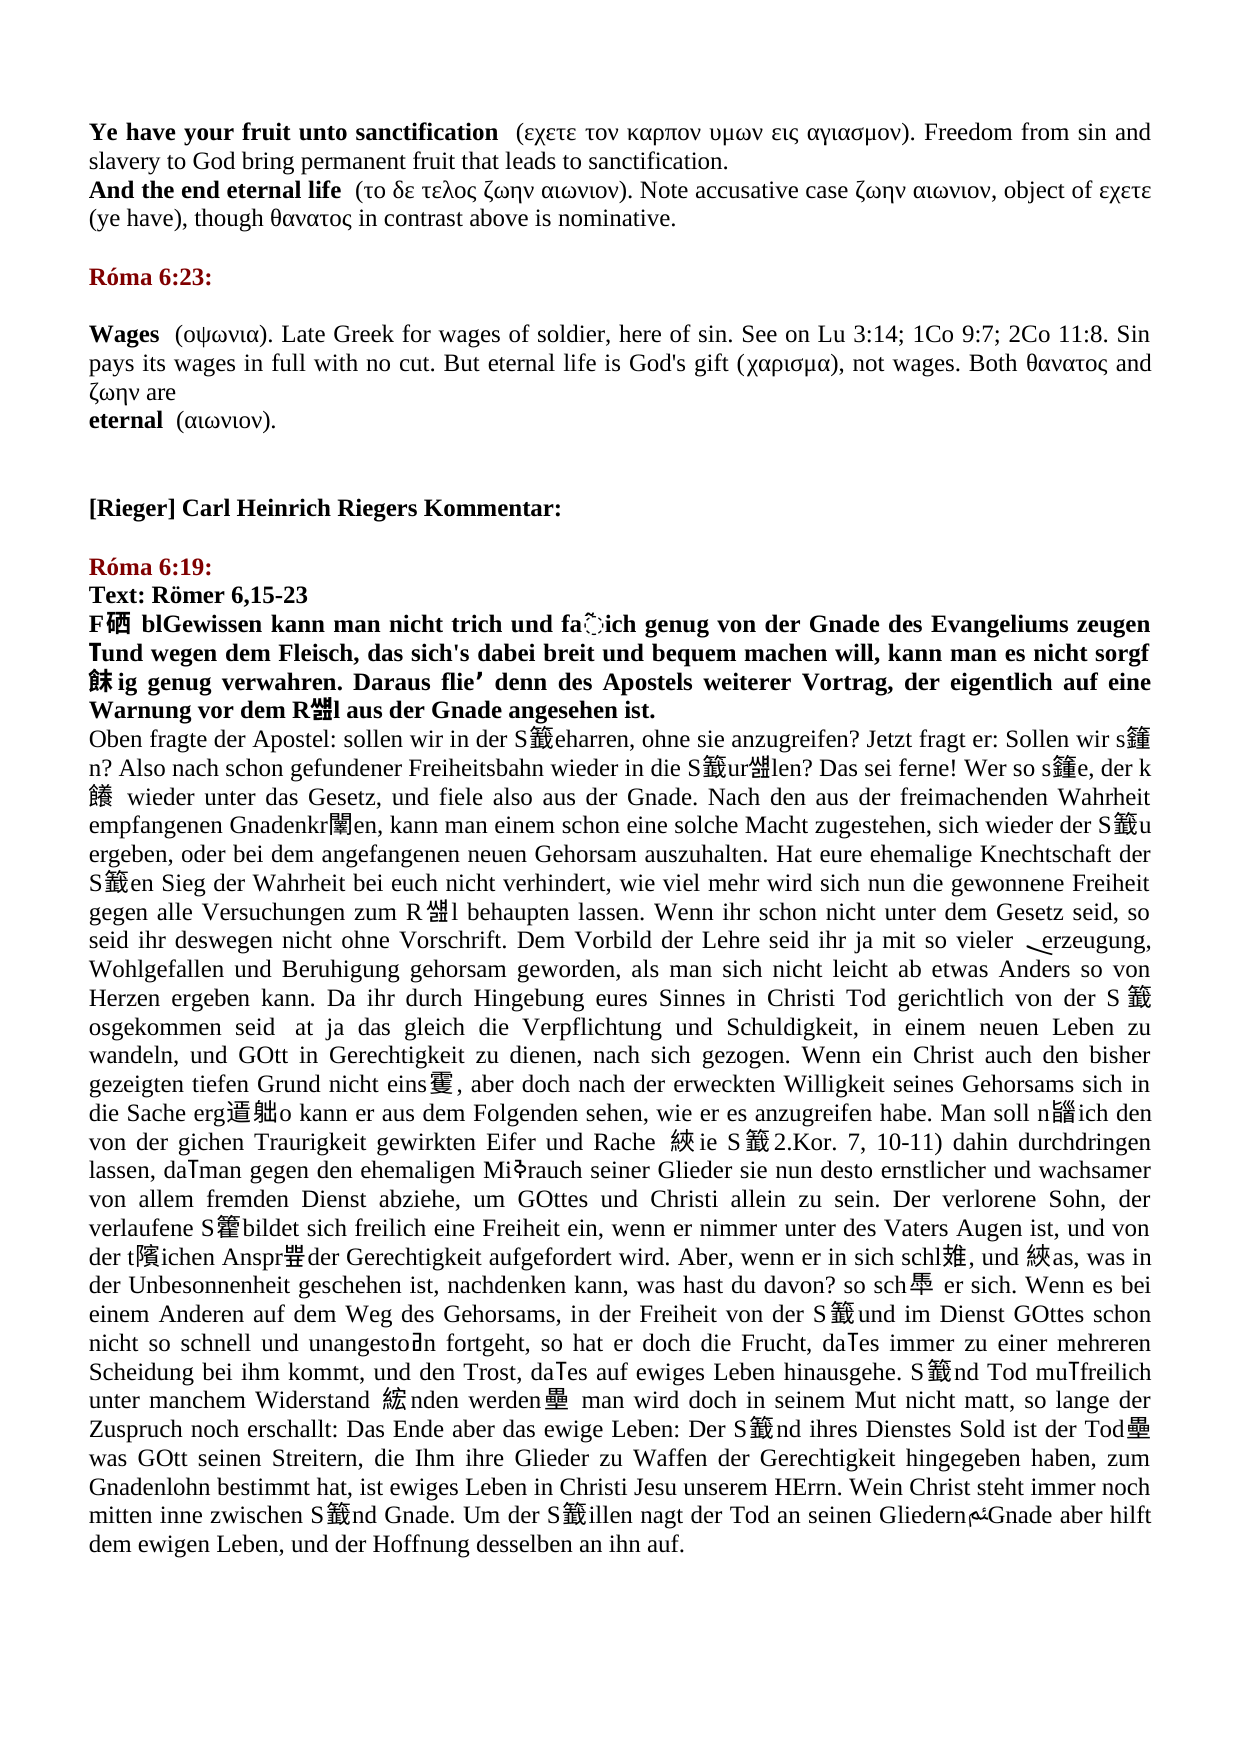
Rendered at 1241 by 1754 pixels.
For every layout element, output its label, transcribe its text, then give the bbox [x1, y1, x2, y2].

text Oben fragte der Apostel: sollen wir in der S籖eharren, ohne sie anzugreifen? Jetzt fragt er: Sollen wir s籦n? Also nach schon gefundener Freiheitsbahn wieder in die S籖ur썚len? Das sei ferne! Wer so s籦e, der k䭥 wieder unter das Gesetz, und fiele also aus der Gnade. Nach den aus der freimachenden Wahrheit empfangenen Gnadenkr䦴en, kann man einem schon eine solche Macht zugestehen, sich wieder der S籖u ergeben, oder bei dem angefangenen neuen Gehorsam auszuhalten. Hat eure ehemalige Knechtschaft der S籖en Sieg der Wahrheit bei euch nicht verhindert, wie viel mehr wird sich nun die gewonnene Freiheit gegen alle Versuchungen zum R썚l behaupten lassen. Wenn ihr schon nicht unter dem Gesetz seid, so seid ihr deswegen nicht ohne Vorschrift. Dem Vorbild der Lehre seid ihr ja mit so vieler ܢerzeugung, Wohlgefallen und Beruhigung gehorsam geworden, als man sich nicht leicht ab etwas Anders so von Herzen ergeben kann. Da ihr durch Hingebung eures Sinnes in Christi Tod gerichtlich von der S籖osgekommen seid୾at ja das gleich die Verpflichtung und Schuldigkeit, in einem neuen Leben zu wandeln, und GOtt in Gerechtigkeit zu dienen, nach sich gezogen. Wenn ein Christ auch den bisher gezeigten tiefen Grund nicht eins䨥, aber doch nach der erweckten Willigkeit seines Gehorsams sich in die Sache erg䢥䠳o kann er aus dem Folgenden sehen, wie er es anzugreifen habe. Man soll n䭬ich den von der gichen Traurigkeit gewirkten Eifer und Rache 綊ie S籖2.Kor. 7, 10-11) dahin durchdringen lassen, daߠman gegen den ehemaligen Miߢrauch seiner Glieder sie nun desto ernstlicher und wachsamer von allem fremden Dienst abziehe, um GOttes und Christi allein zu sein. Der verlorene Sohn, der verlaufene S籗bildet sich freilich eine Freiheit ein, wenn er nimmer unter des Vaters Augen ist, und von der t䧬ichen Anspr쁖der Gerechtigkeit aufgefordert wird. Aber, wenn er in sich schl䧴, und 綊as, was in der Unbesonnenheit geschehen ist, nachdenken kann, was hast du davon? so sch䭴 er sich. Wenn es bei einem Anderen auf dem Weg des Gehorsams, in der Freiheit von der S籖und im Dienst GOttes schon nicht so schnell und unangestoߥn fortgeht, so hat er doch die Frucht, daߠes immer zu einer mehreren Scheidung bei ihm kommt, und den Trost, daߠes auf ewiges Leben hinausgehe. S籖nd Tod muߠfreilich unter manchem Widerstand 綋nden werden壘 man wird doch in seinem Mut nicht matt, so lange der Zuspruch noch erschallt: Das Ende aber das ewige Leben: Der S籖nd ihres Dienstes Sold ist der Tod壘 was GOtt seinen Streitern, die Ihm ihre Glieder zu Waffen der Gerechtigkeit hingegeben haben, zum Gnadenlohn bestimmt hat, ist ewiges Leben in Christi Jesu unserem HErrn. Wein Christ steht immer noch mitten inne zwischen S籖nd Gnade. Um der S籖illen nagt der Tod an seinen GliedernﱦGnade aber hilft dem ewigen Leben, und der Hoffnung desselben an ihn auf. [88, 724, 1152, 1558]
text Róma 6:19: [88, 552, 1152, 580]
text [Rieger] Carl Heinrich Riegers Kommentar: [88, 493, 1152, 522]
text Ye have your fruit unto sanctification (εχετε τον καρπον υμων εις αγιασμον). Freedom from sin and slavery to God bring permanent fruit that leads to sanctification. [88, 117, 1152, 175]
text Text: Römer 6,15-23 [88, 580, 1152, 609]
text Róma 6:23: [88, 262, 1152, 291]
text eternal (αιωνιον). [88, 406, 1152, 434]
text Wages (οψωνια). Late Greek for wages of soldier, here of sin. See on Lu 3:14; 1Co 9:7; 2Co 11:8. Sin pays its wages in full with no cut. But eternal life is God's gift (χαρισμα), not wages. Both θανατος and ζωην are [88, 319, 1152, 406]
text And the end eternal life (το δε τελος ζωην αιωνιον). Note accusative case ζωην αιωνιον, object of εχετε (ye have), though θανατος in contrast above is nominative. [88, 175, 1152, 232]
text F硒 blGewissen kann man nicht trich und fa߬ich genug von der Gnade des Evangeliums zeugenߠund wegen dem Fleisch, das sich's dabei breit und bequem machen will, kann man es nicht sorgf䬴ig genug verwahren. Daraus flieߴ denn des Apostels weiterer Vortrag, der eigentlich auf eine Warnung vor dem R썚l aus der Gnade angesehen ist. [88, 609, 1152, 724]
